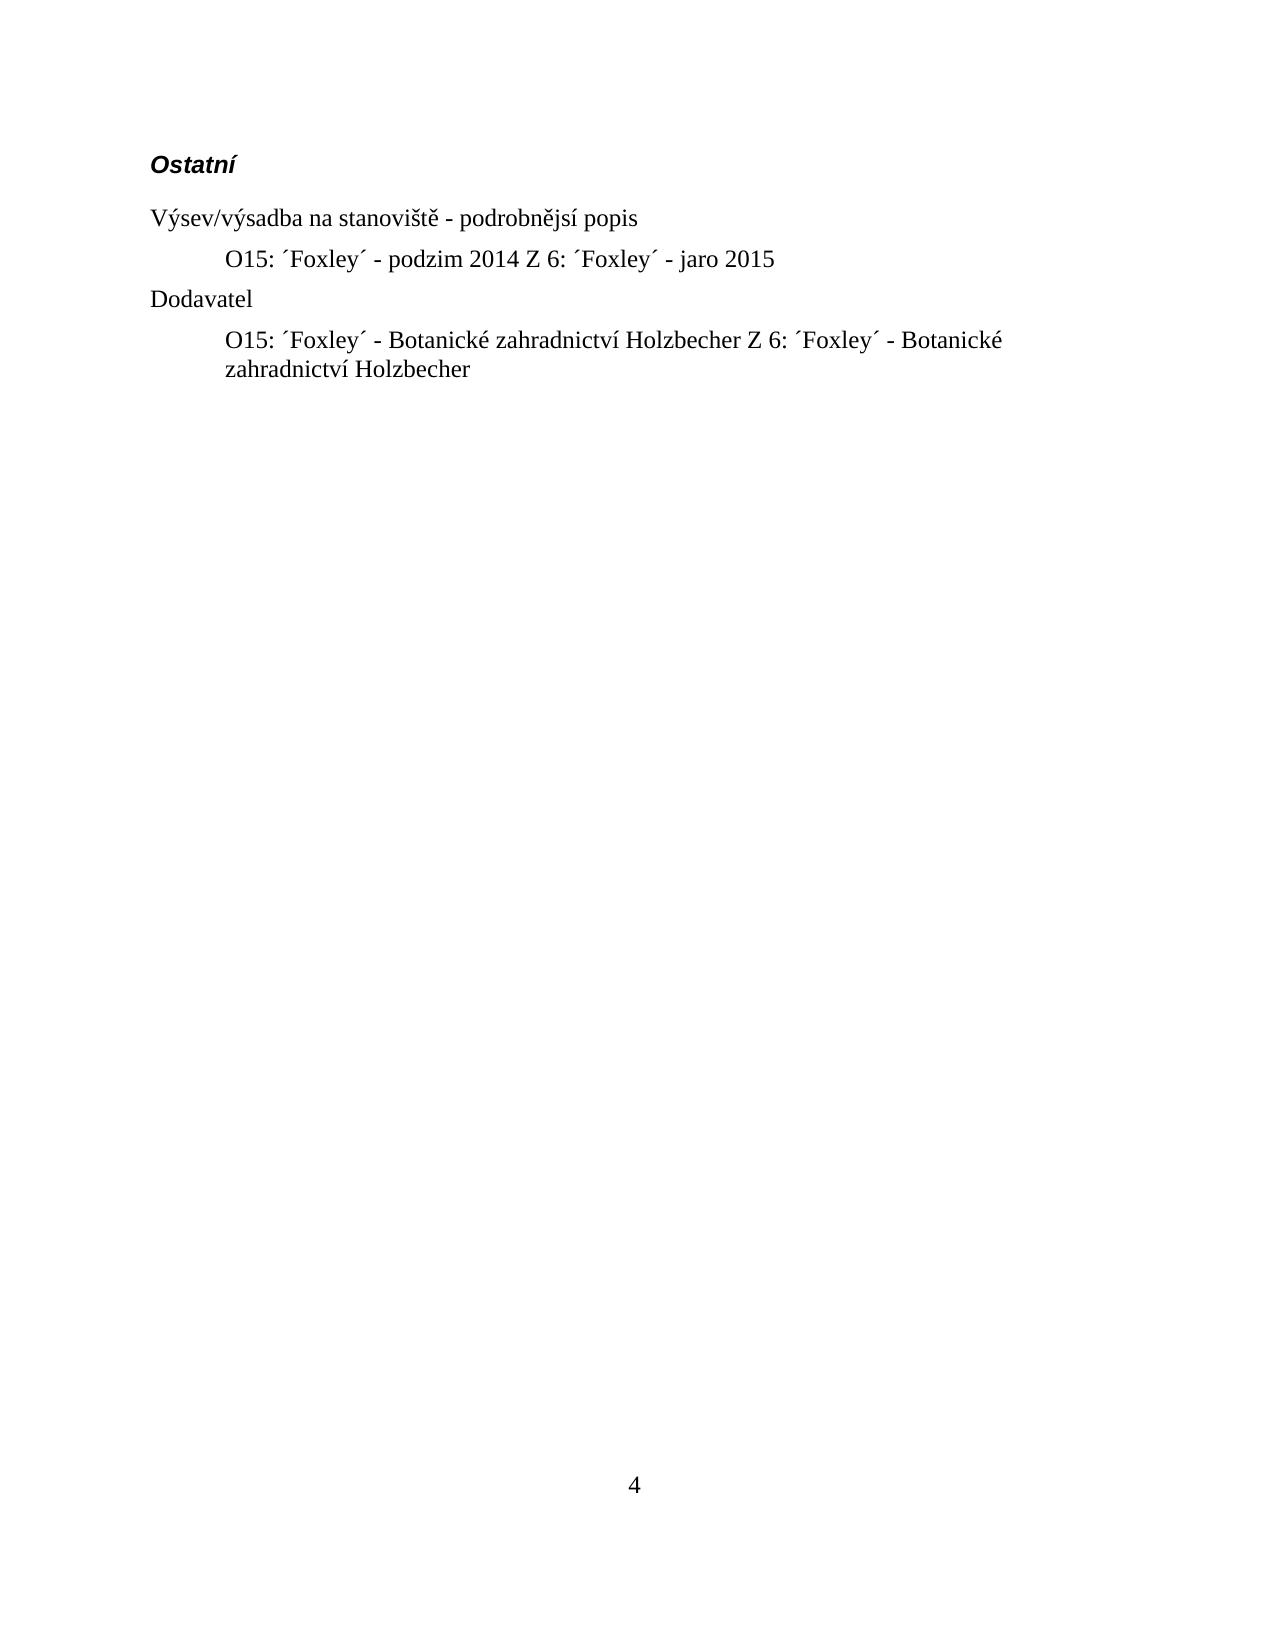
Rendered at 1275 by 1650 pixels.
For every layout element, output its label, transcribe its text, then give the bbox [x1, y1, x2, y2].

text O15: ´Foxley´ - Botanické zahradnictví Holzbecher Z 6: ´Foxley´ - Botanické zahradnictví Holzbecher [225, 325, 1125, 383]
text Výsev/výsadba na stanoviště - podrobnějsí popis [150, 203, 1125, 232]
text Dodavatel [150, 284, 1125, 313]
subtitle Ostatní [150, 150, 1125, 178]
text O15: ´Foxley´ - podzim 2014 Z 6: ´Foxley´ - jaro 2015 [225, 244, 1125, 272]
